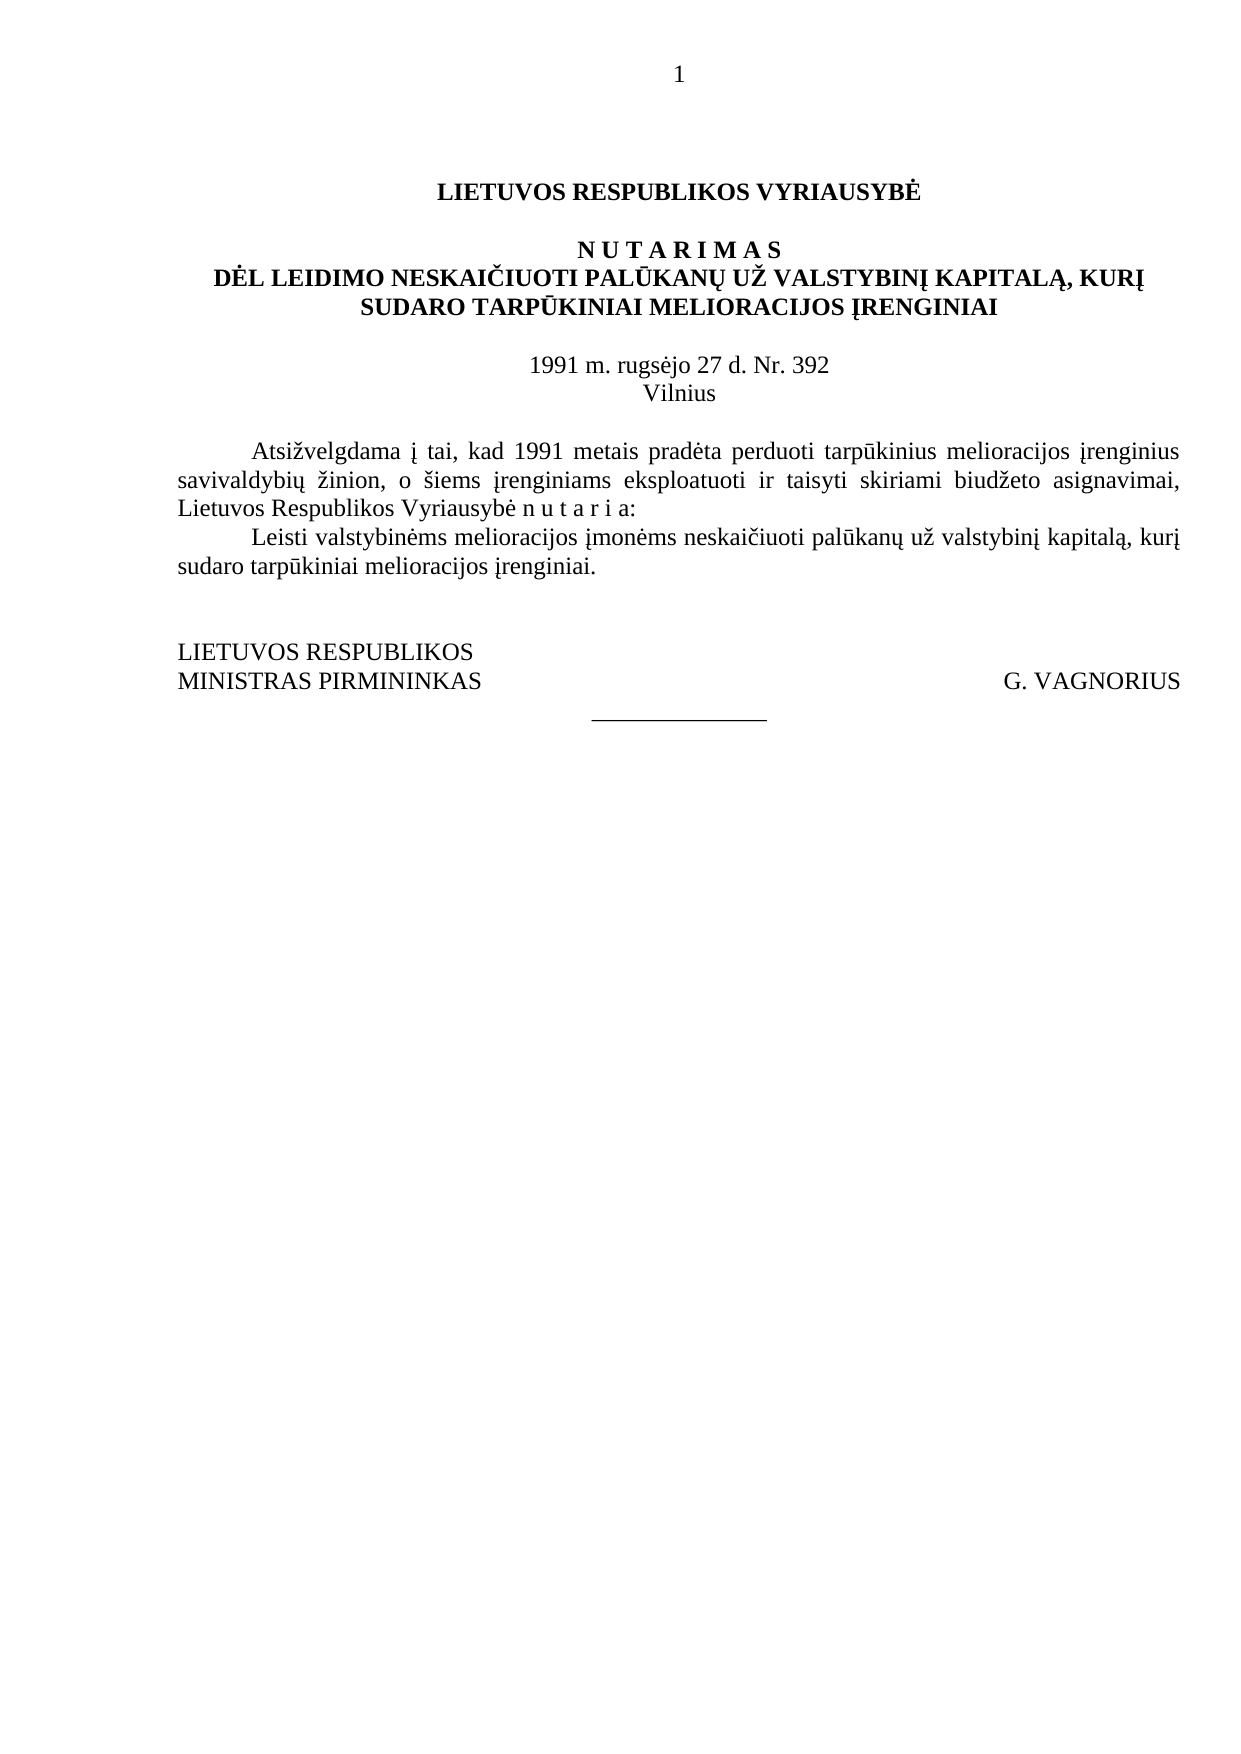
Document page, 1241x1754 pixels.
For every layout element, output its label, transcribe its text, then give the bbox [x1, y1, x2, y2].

text DĖL LEIDIMO NESKAIČIUOTI PALŪKANŲ UŽ VALSTYBINĮ KAPITALĄ, KURĮ SUDARO TARPŪKINIAI MELIORACIJOS ĮRENGINIAI [177, 263, 1181, 321]
text 1991 m. rugsėjo 27 d. Nr. 392 [177, 350, 1181, 378]
text Vilnius [177, 378, 1181, 407]
text LIETUVOS RESPUBLIKOS VYRIAUSYBĖ [177, 177, 1181, 206]
text LIETUVOS RESPUBLIKOS [177, 637, 1181, 666]
text Atsižvelgdama į tai, kad 1991 metais pradėta perduoti tarpūkinius melioracijos įrenginius savivaldybių žinion, o šiems įrenginiams eksploatuoti ir taisyti skiriami biudžeto asignavimai, Lietuvos Respublikos Vyriausybė nutaria: [177, 436, 1181, 522]
text MINISTRAS PIRMININKAS G. VAGNORIUS [177, 666, 1181, 695]
text Leisti valstybinėms melioracijos įmonėms neskaičiuoti palūkanų už valstybinį kapitalą, kurį sudaro tarpūkiniai melioracijos įrenginiai. [177, 522, 1181, 580]
text N U T A R I M A S [177, 235, 1181, 263]
text ______________ [177, 695, 1181, 723]
